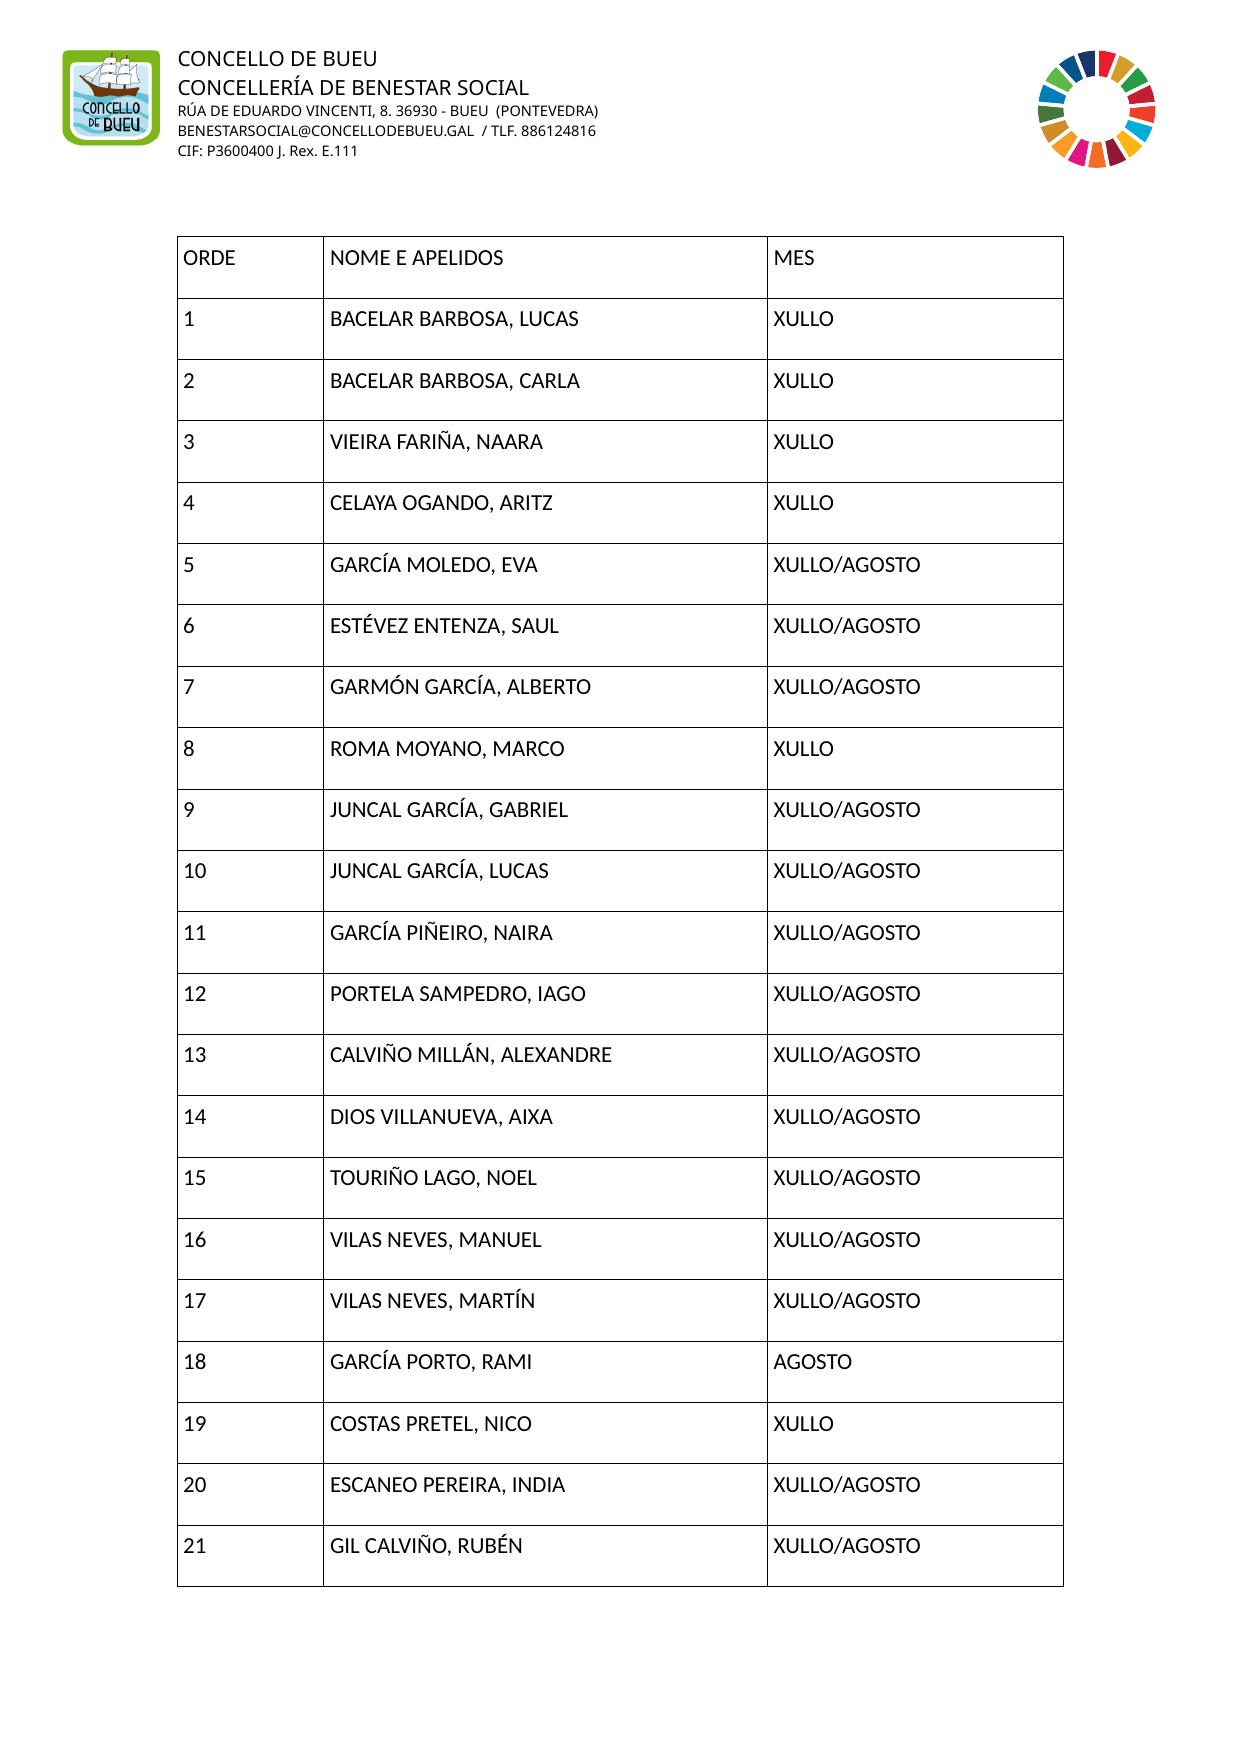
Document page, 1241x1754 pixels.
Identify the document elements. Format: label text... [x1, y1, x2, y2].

table_cell CELAYA OGANDO, ARITZ [324, 483, 767, 543]
table_cell XULLO/AGOSTO [768, 1464, 1063, 1525]
table_cell XULLO/AGOSTO [768, 1219, 1063, 1279]
table_cell 16 [178, 1219, 323, 1279]
table_cell 4 [178, 483, 323, 543]
table_cell XULLO/AGOSTO [768, 1096, 1063, 1157]
table_cell 3 [178, 421, 323, 482]
table_cell GARMÓN GARCÍA, ALBERTO [324, 667, 767, 727]
table_cell XULLO/AGOSTO [768, 790, 1063, 850]
table_cell CALVIÑO MILLÁN, ALEXANDRE [324, 1035, 767, 1095]
table_cell 13 [178, 1035, 323, 1095]
table_cell GARCÍA MOLEDO, EVA [324, 544, 767, 604]
table_cell XULLO [768, 728, 1063, 788]
table_cell COSTAS PRETEL, NICO [324, 1403, 767, 1463]
table_cell XULLO/AGOSTO [768, 1158, 1063, 1218]
picture [53, 43, 172, 153]
table_cell 18 [178, 1342, 323, 1402]
table_cell 10 [178, 851, 323, 911]
table_cell 12 [178, 974, 323, 1034]
table_cell 9 [178, 790, 323, 850]
table_cell ORDE [178, 237, 323, 298]
table_cell JUNCAL GARCÍA, LUCAS [324, 851, 767, 911]
table_cell XULLO/AGOSTO [768, 974, 1063, 1034]
table_cell XULLO/AGOSTO [768, 1526, 1063, 1586]
table_cell 1 [178, 299, 323, 359]
table_cell GIL CALVIÑO, RUBÉN [324, 1526, 767, 1586]
table_cell 19 [178, 1403, 323, 1463]
table_cell XULLO [768, 1403, 1063, 1463]
table_cell 15 [178, 1158, 323, 1218]
table_cell 11 [178, 912, 323, 972]
table_cell VIEIRA FARIÑA, NAARA [324, 421, 767, 482]
table_cell XULLO/AGOSTO [768, 912, 1063, 972]
table_cell 5 [178, 544, 323, 604]
table_cell 7 [178, 667, 323, 727]
table_cell XULLO/AGOSTO [768, 605, 1063, 666]
table_cell XULLO [768, 299, 1063, 359]
table_cell TOURIÑO LAGO, NOEL [324, 1158, 767, 1218]
table_cell 21 [178, 1526, 323, 1586]
table_cell XULLO [768, 421, 1063, 482]
table_cell XULLO/AGOSTO [768, 544, 1063, 604]
table_cell BACELAR BARBOSA, CARLA [324, 360, 767, 420]
table_cell 20 [178, 1464, 323, 1525]
table_cell XULLO/AGOSTO [768, 1035, 1063, 1095]
table_cell MES [768, 237, 1063, 298]
table_cell VILAS NEVES, MANUEL [324, 1219, 767, 1279]
table_cell 17 [178, 1280, 323, 1341]
table_cell GARCÍA PORTO, RAMI [324, 1342, 767, 1402]
table_cell NOME E APELIDOS [324, 237, 767, 298]
table_cell ESTÉVEZ ENTENZA, SAUL [324, 605, 767, 666]
table_cell 2 [178, 360, 323, 420]
table_cell 6 [178, 605, 323, 666]
table_cell 8 [178, 728, 323, 788]
table_cell XULLO/AGOSTO [768, 1280, 1063, 1341]
table_cell BACELAR BARBOSA, LUCAS [324, 299, 767, 359]
table_cell PORTELA SAMPEDRO, IAGO [324, 974, 767, 1034]
table_cell 14 [178, 1096, 323, 1157]
table_cell XULLO/AGOSTO [768, 667, 1063, 727]
table_cell XULLO [768, 360, 1063, 420]
table_cell AGOSTO [768, 1342, 1063, 1402]
table_cell ESCANEO PEREIRA, INDIA [324, 1464, 767, 1525]
table_cell XULLO [768, 483, 1063, 543]
table_cell XULLO/AGOSTO [768, 851, 1063, 911]
table_cell DIOS VILLANUEVA, AIXA [324, 1096, 767, 1157]
table_cell VILAS NEVES, MARTÍN [324, 1280, 767, 1341]
table_cell ROMA MOYANO, MARCO [324, 728, 767, 788]
table_cell JUNCAL GARCÍA, GABRIEL [324, 790, 767, 850]
table_cell GARCÍA PIÑEIRO, NAIRA [324, 912, 767, 972]
picture [1035, 48, 1158, 171]
